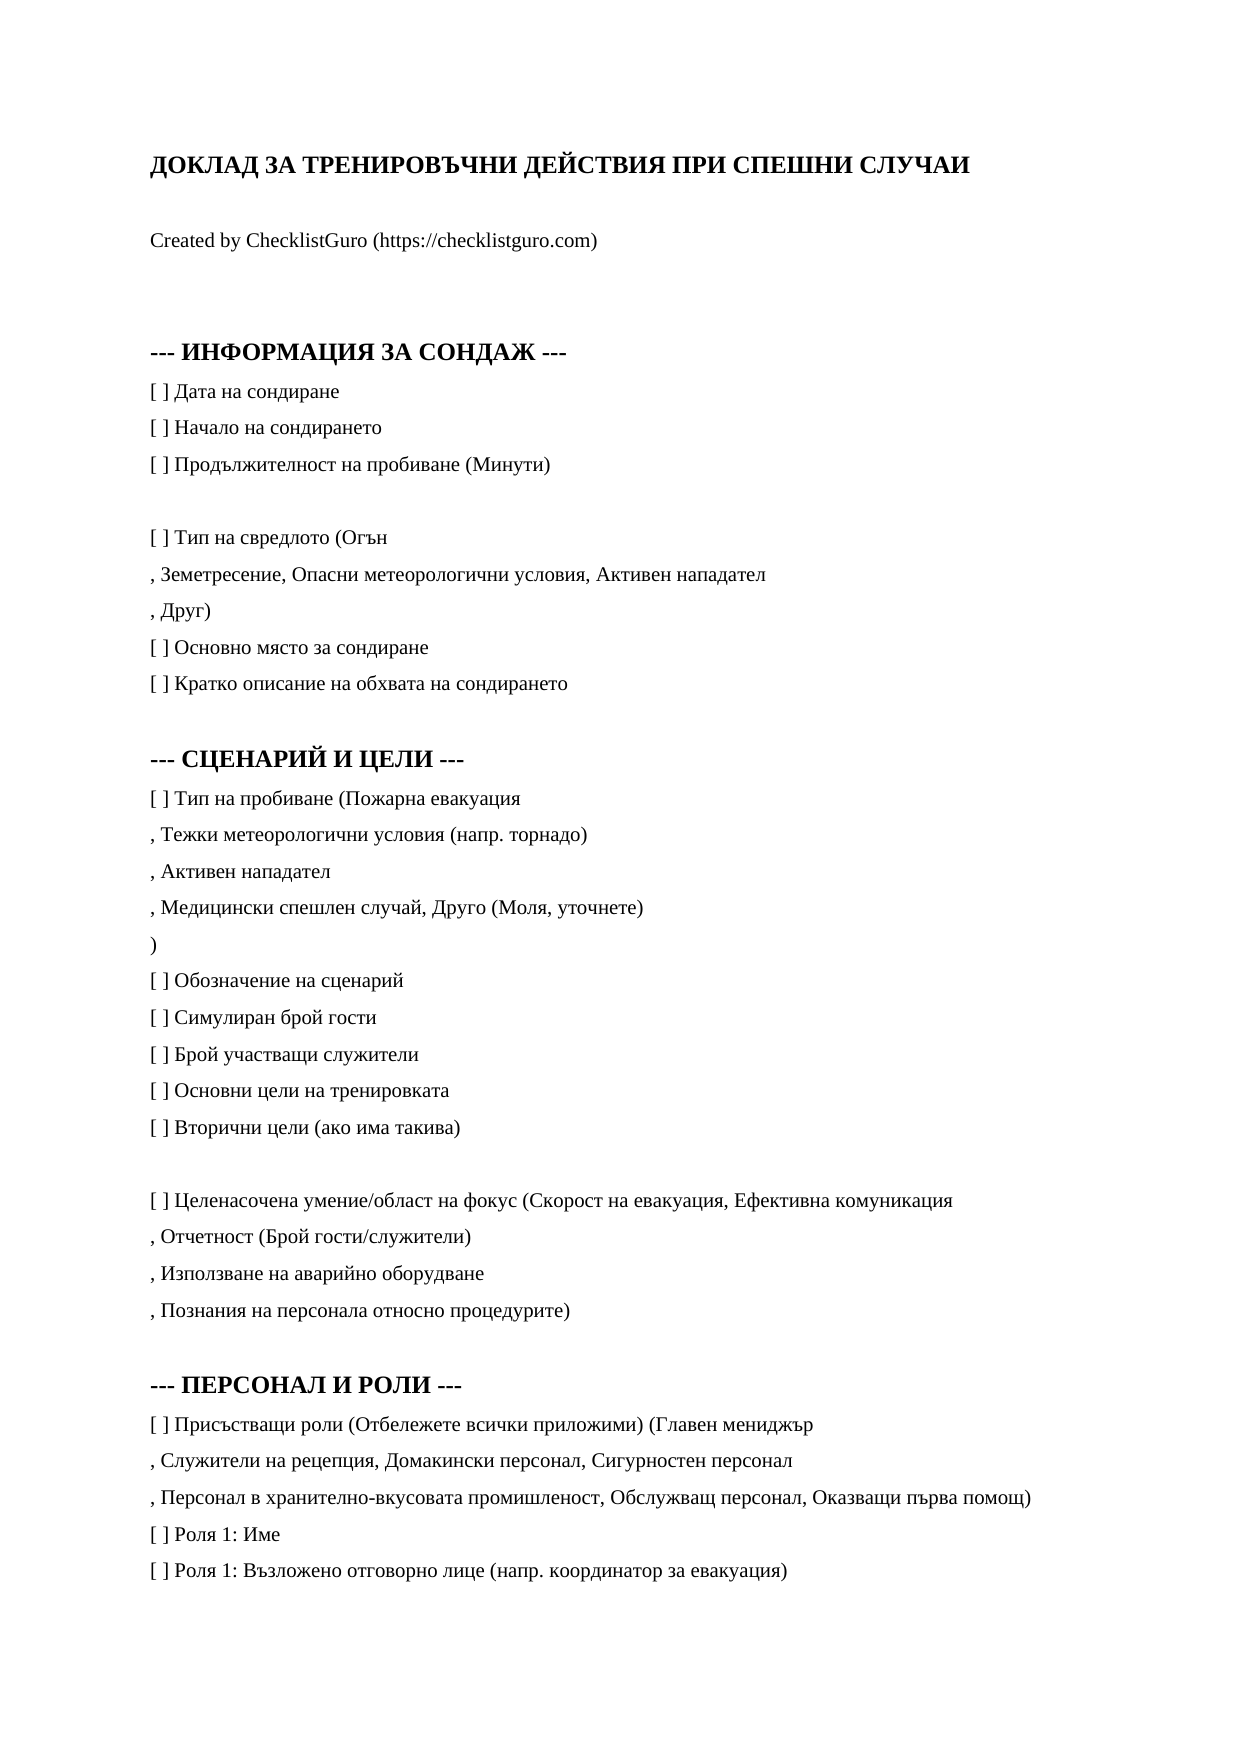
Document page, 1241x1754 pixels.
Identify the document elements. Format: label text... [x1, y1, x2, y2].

text , Познания на персонала относно процедурите) [150, 1297, 1090, 1322]
text Created by ChecklistGuro (https://checklistguro.com) [150, 228, 1090, 252]
text [ ] Основни цели на тренировката [150, 1078, 1090, 1102]
text [ ] Основно място за сондиране [150, 635, 1090, 659]
text [ ] Брой участващи служители [150, 1042, 1090, 1066]
text [ ] Присъстващи роли (Отбележете всички приложими) (Главен мениджър [150, 1412, 1090, 1436]
text [ ] Кратко описание на обхвата на сондирането [150, 671, 1090, 695]
text ) [150, 932, 1090, 956]
text --- СЦЕНАРИЙ И ЦЕЛИ --- [150, 744, 1090, 773]
text , Използване на аварийно оборудване [150, 1261, 1090, 1285]
text , Отчетност (Брой гости/служители) [150, 1224, 1090, 1248]
text , Служители на рецепция, Домакински персонал, Сигурностен персонал [150, 1448, 1090, 1472]
text , Тежки метеорологични условия (напр. торнадо) [150, 822, 1090, 846]
text [ ] Тип на свредлото (Огън [150, 525, 1090, 549]
text [ ] Симулиран брой гости [150, 1005, 1090, 1029]
text [ ] Целенасочена умение/област на фокус (Скорост на евакуация, Ефективна комуникация [150, 1188, 1090, 1212]
text , Активен нападател [150, 859, 1090, 883]
text , Друг) [150, 598, 1090, 622]
text [ ] Роля 1: Име [150, 1522, 1090, 1546]
text [ ] Роля 1: Възложено отговорно лице (напр. координатор за евакуация) [150, 1558, 1090, 1582]
text ДОКЛАД ЗА ТРЕНИРОВЪЧНИ ДЕЙСТВИЯ ПРИ СПЕШНИ СЛУЧАИ [150, 150, 1090, 179]
text , Персонал в хранително-вкусовата промишленост, Обслужващ персонал, Оказващи първа помощ) [150, 1485, 1090, 1509]
text [ ] Дата на сондиране [150, 379, 1090, 403]
text --- ИНФОРМАЦИЯ ЗА СОНДАЖ --- [150, 337, 1090, 366]
text [ ] Продължителност на пробиване (Минути) [150, 452, 1090, 476]
text , Земетресение, Опасни метеорологични условия, Активен нападател [150, 562, 1090, 586]
text [ ] Обозначение на сценарий [150, 968, 1090, 992]
text [ ] Вторични цели (ако има такива) [150, 1115, 1090, 1139]
text [ ] Тип на пробиване (Пожарна евакуация [150, 786, 1090, 810]
text , Медицински спешлен случай, Друго (Моля, уточнете) [150, 895, 1090, 919]
text [ ] Начало на сондирането [150, 415, 1090, 439]
text --- ПЕРСОНАЛ И РОЛИ --- [150, 1371, 1090, 1399]
